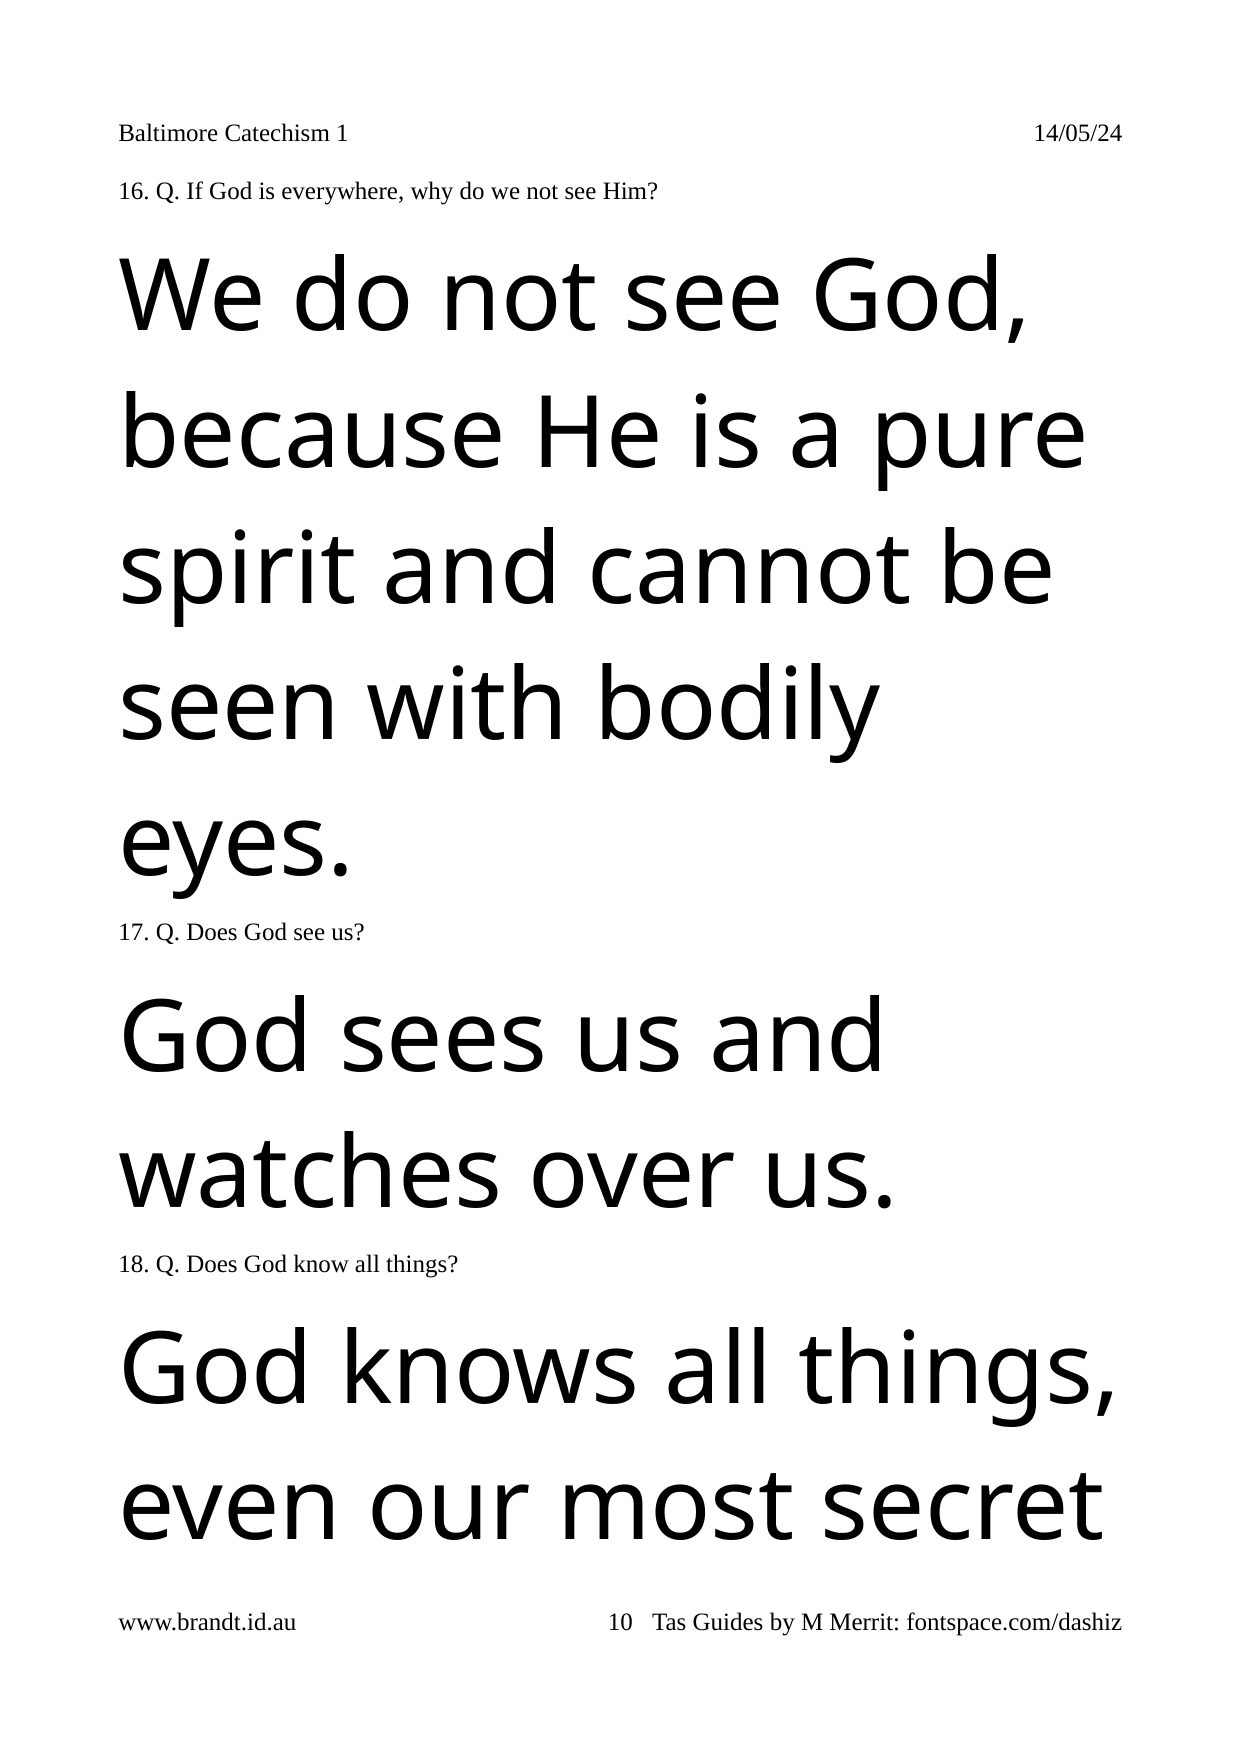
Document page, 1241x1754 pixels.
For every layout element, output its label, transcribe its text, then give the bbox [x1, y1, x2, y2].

text 16. Q. If God is everywhere, why do we not see Him? [118, 176, 1122, 205]
text We do not see God, because He is a pure spirit and cannot be seen with bodily eyes. [118, 224, 1122, 905]
text God knows all things, even our most secret [118, 1296, 1122, 1569]
text 18. Q. Does God know all things? [118, 1249, 1122, 1278]
text 17. Q. Does God see us? [118, 917, 1122, 946]
text God sees us and watches over us. [118, 964, 1122, 1237]
